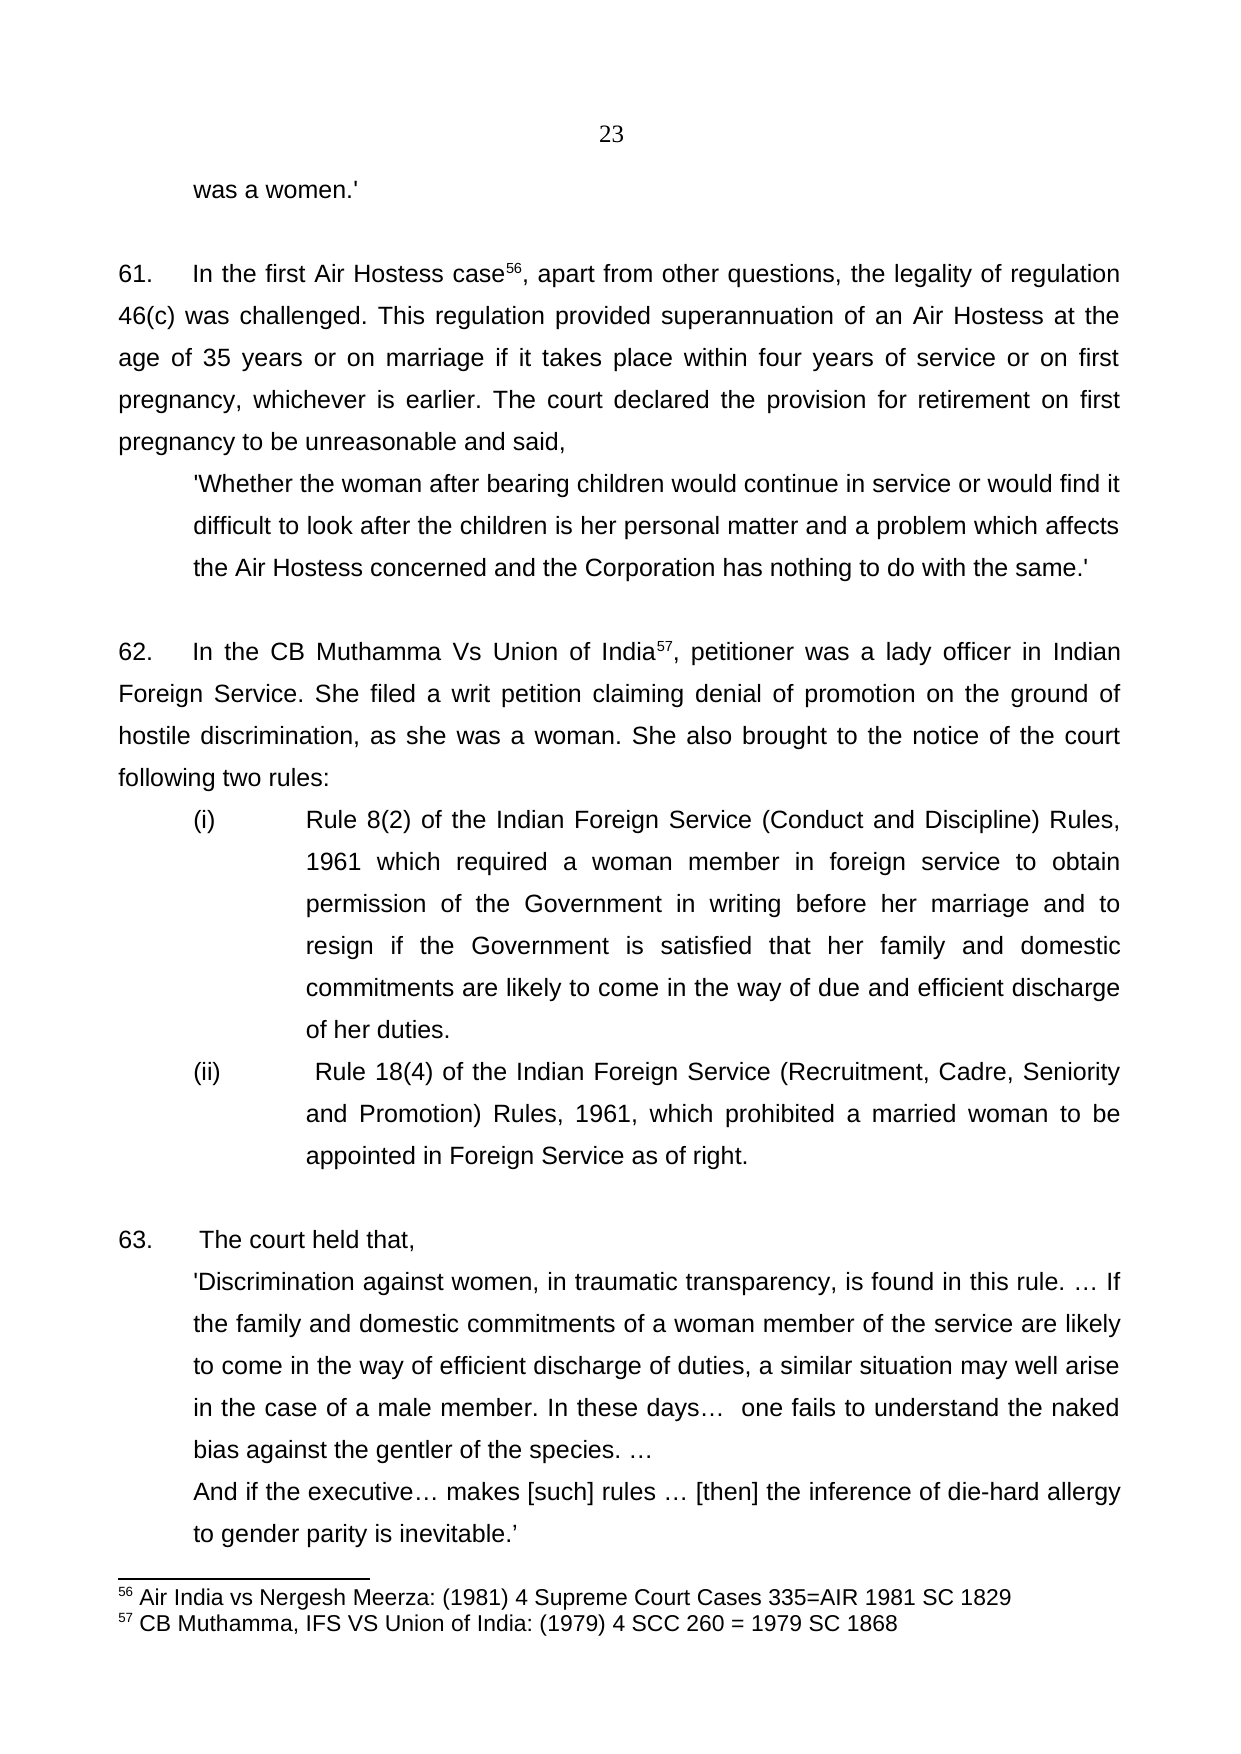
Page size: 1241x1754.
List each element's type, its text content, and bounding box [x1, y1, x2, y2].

text CB Muthamma, IFS VS Union of India: (1979) 4 SCC 260 = 1979 SC 1868 [118, 1610, 1122, 1636]
text 63. The court held that, [118, 1226, 1122, 1253]
text 'Discrimination against women, in traumatic transparency, is found in this rule. … If the family and domestic commitments of a woman member of the service are likely to come in the way of efficient discharge of duties, a similar situation may well arise in the case of a male member. In these days… one fails to understand the naked bias against the gentler of the species. … [193, 1267, 1122, 1463]
text 'Whether the woman after bearing children would continue in service or would find it difficult to look after the children is her personal matter and a problem which affects the Air Hostess concerned and the Corporation has nothing to do with the same.' [193, 470, 1122, 582]
list Rule 18(4) of the Indian Foreign Service (Recruitment, Cadre, Seniority and Promotion) Rules, 1961, which prohibited a married woman to be appointed in Foreign Service as of right. [193, 1058, 1122, 1169]
text was a women.' [193, 176, 1122, 204]
text And if the executive… makes [such] rules … [then] the inference of die-hard allergy to gender parity is inevitable.’ [193, 1477, 1122, 1547]
list Rule 8(2) of the Indian Foreign Service (Conduct and Discipline) Rules, 1961 which required a woman member in foreign service to obtain permission of the Government in writing before her marriage and to resign if the Government is satisfied that her family and domestic commitments are likely to come in the way of due and efficient discharge of her duties. [193, 806, 1122, 1044]
text Air India vs Nergesh Meerza: (1981) 4 Supreme Court Cases 335=AIR 1981 SC 1829 [118, 1585, 1122, 1610]
text 62. In the CB Muthamma Vs Union of India, petitioner was a lady officer in Indian Foreign Service. She filed a writ petition claiming denial of promotion on the ground of hostile discrimination, as she was a woman. She also brought to the notice of the court following two rules: [118, 638, 1122, 792]
text 61. In the first Air Hostess case, apart from other questions, the legality of regulation 46(c) was challenged. This regulation provided superannuation of an Air Hostess at the age of 35 years or on marriage if it takes place within four years of service or on first pregnancy, whichever is earlier. The court declared the provision for retirement on first pregnancy to be unreasonable and said, [118, 260, 1122, 456]
